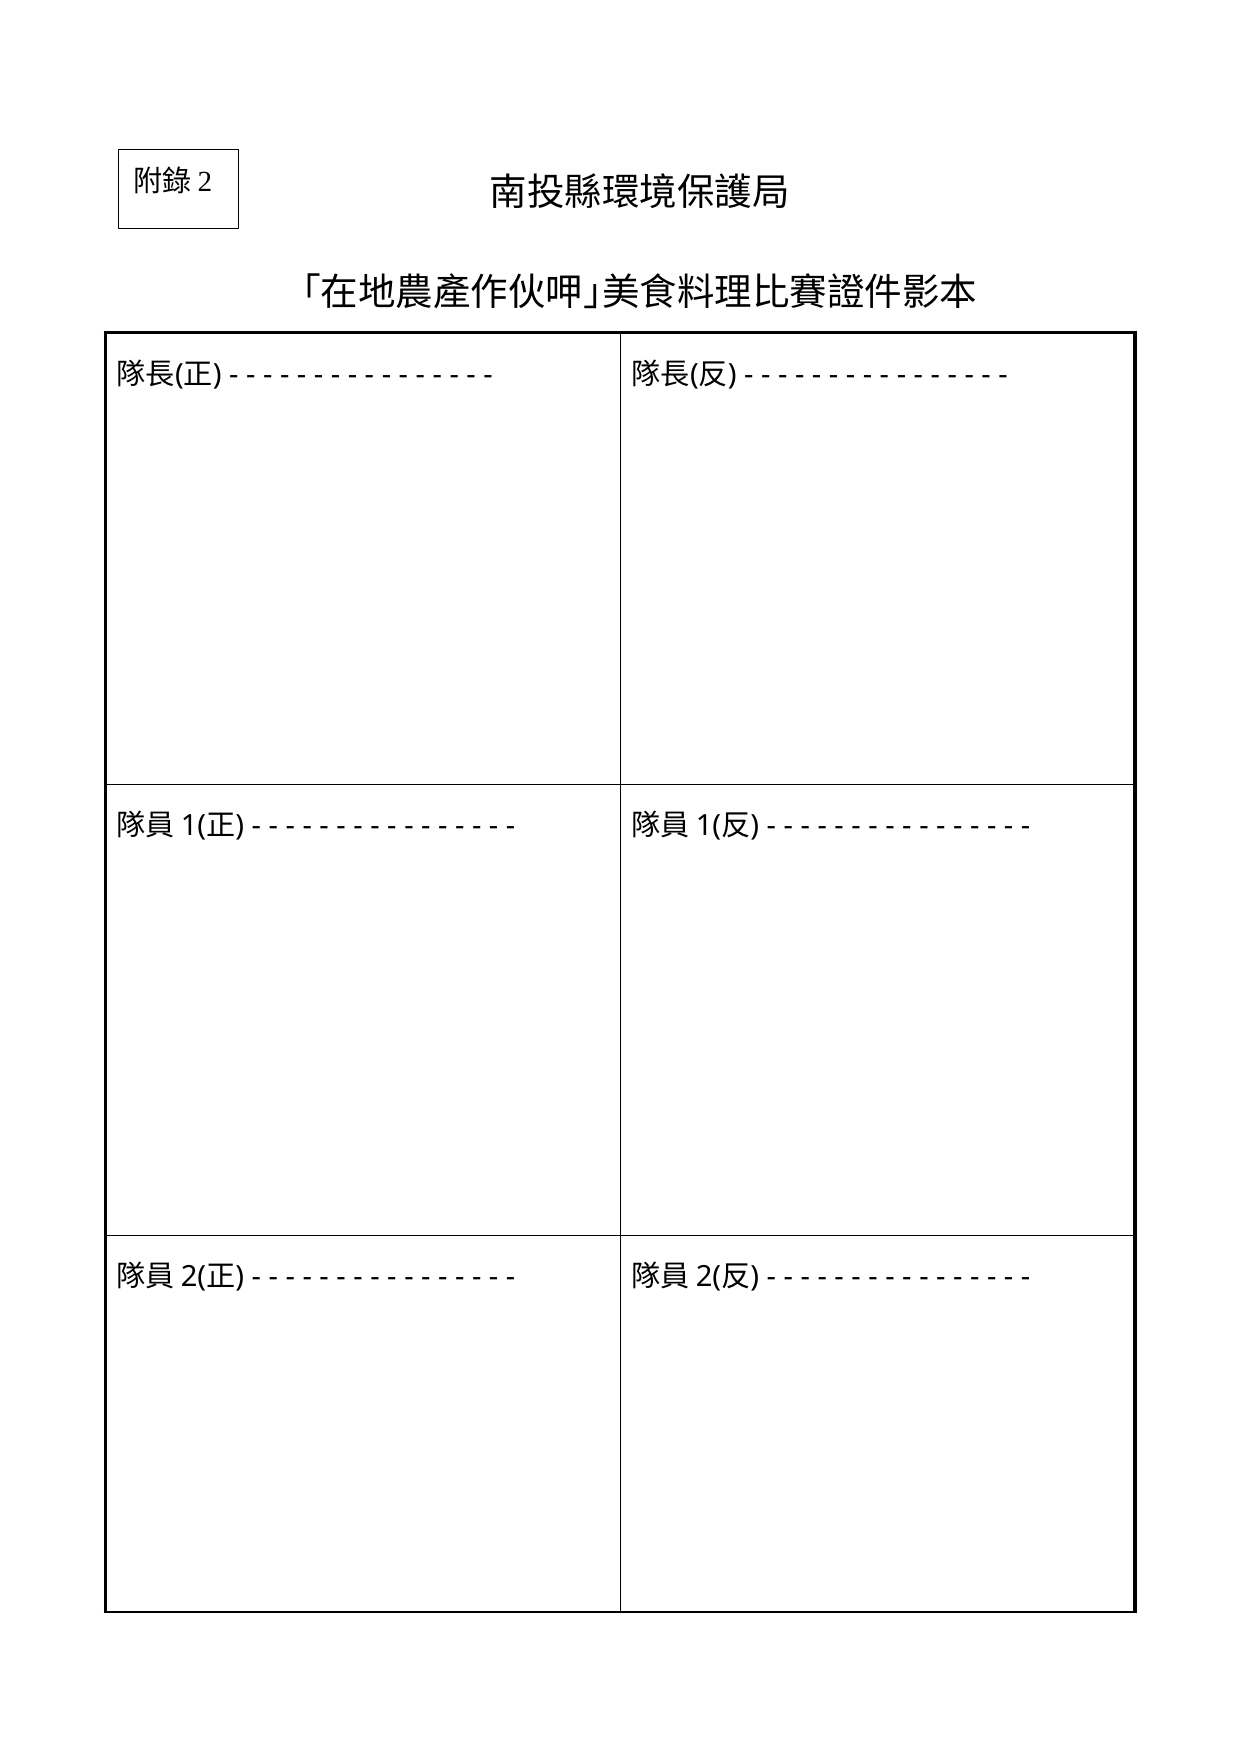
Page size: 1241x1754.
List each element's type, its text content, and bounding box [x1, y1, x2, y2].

text ｢在地農產作伙呷｣美食料理比賽證件影本 [133, 252, 1146, 327]
table_header 隊長(正) - - - - - - - - - - - - - - - - [107, 334, 620, 784]
table_cell 隊員2(反) - - - - - - - - - - - - - - - - [621, 1236, 1133, 1611]
text 附錄2 [133, 157, 223, 200]
table_cell 隊員1(正) - - - - - - - - - - - - - - - - [107, 785, 620, 1235]
table_cell 隊員1(反) - - - - - - - - - - - - - - - - [621, 785, 1133, 1235]
text 南投縣環境保護局 [239, 152, 1146, 227]
table_header 隊長(反) - - - - - - - - - - - - - - - - [621, 334, 1133, 784]
table_cell 隊員2(正) - - - - - - - - - - - - - - - - [107, 1236, 620, 1611]
